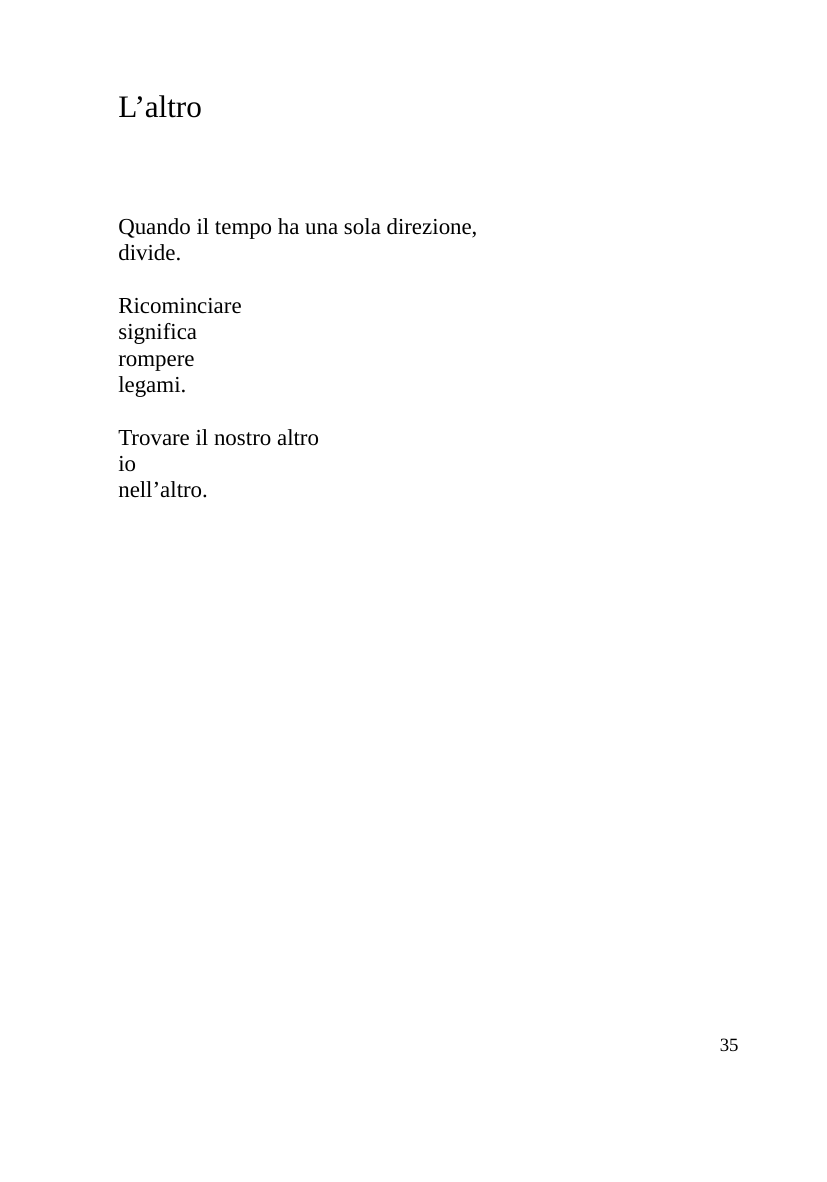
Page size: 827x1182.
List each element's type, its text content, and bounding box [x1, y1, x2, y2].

text nell’altro. [88, 477, 738, 503]
text significa [88, 318, 738, 345]
text Trovare il nostro altro [88, 424, 738, 450]
text divide. [88, 239, 738, 266]
text Ricominciare [88, 292, 738, 318]
text rompere [88, 345, 738, 371]
text L’altro [88, 88, 738, 124]
text Quando il tempo ha una sola direzione, [88, 213, 738, 239]
text legami. [88, 371, 738, 397]
text io [88, 450, 738, 477]
